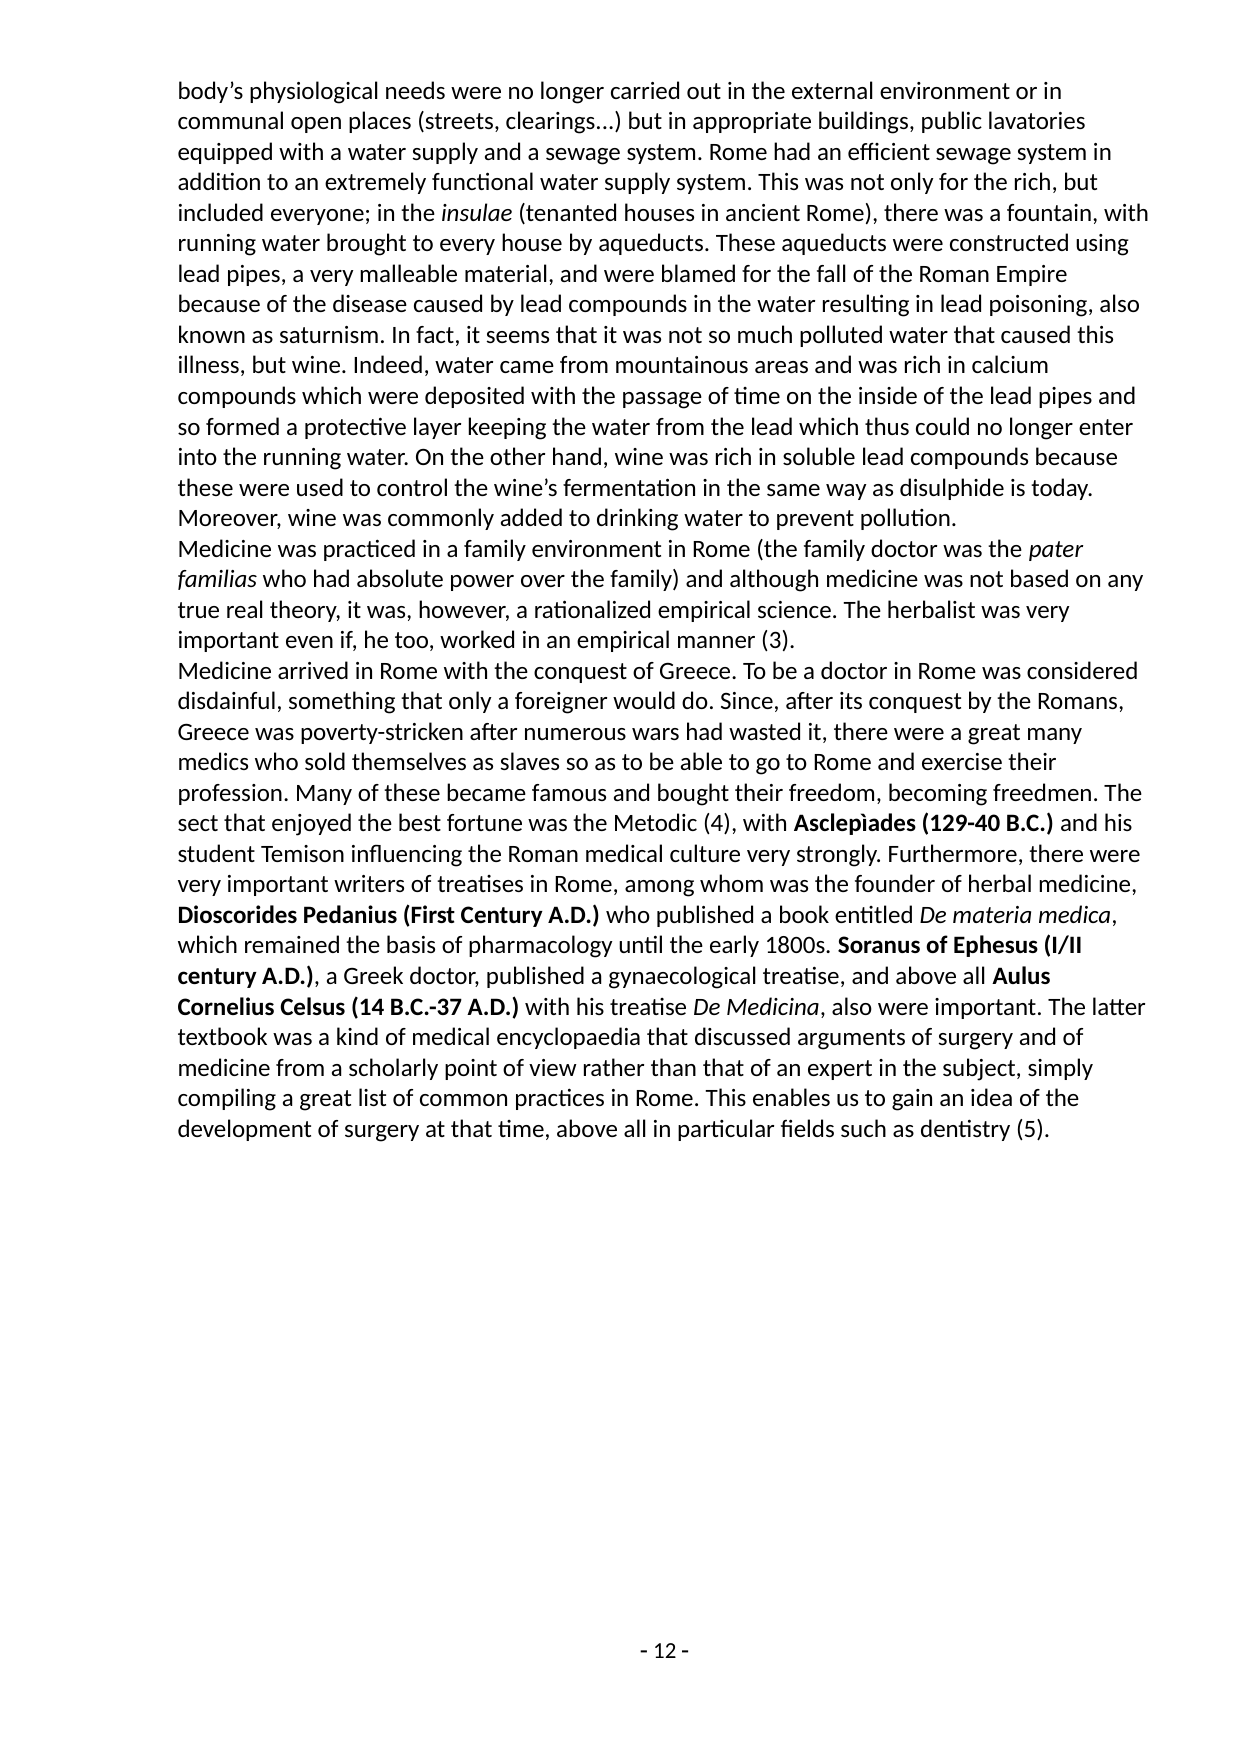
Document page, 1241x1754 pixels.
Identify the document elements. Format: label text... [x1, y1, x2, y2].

text Medicine was practiced in a family environment in Rome (the family doctor was the pater familias who had absolute power over the family) and although medicine was not based on any true real theory, it was, however, a rationalized empirical science. The herbalist was very important even if, he too, worked in an empirical manner (3). [177, 533, 1152, 655]
text Medicine arrived in Rome with the conquest of Greece. To be a doctor in Rome was considered disdainful, something that only a foreigner would do. Since, after its conquest by the Romans, Greece was poverty-stricken after numerous wars had wasted it, there were a great many medics who sold themselves as slaves so as to be able to go to Rome and exercise their profession. Many of these became famous and bought their freedom, becoming freedmen. The sect that enjoyed the best fortune was the Metodic (4), with Asclepìades (129-40 B.C.) and his student Temison influencing the Roman medical culture very strongly. Furthermore, there were very important writers of treatises in Rome, among whom was the founder of herbal medicine, Dioscorides Pedanius (First Century A.D.) who published a book entitled De materia medica, which remained the basis of pharmacology until the early 1800s. Soranus of Ephesus (I/II century A.D.), a Greek doctor, published a gynaecological treatise, and above all Aulus Cornelius Celsus (14 B.C.-37 A.D.) with his treatise De Medicina, also were important. The latter textbook was a kind of medical encyclopaedia that discussed arguments of surgery and of medicine from a scholarly point of view rather than that of an expert in the subject, simply compiling a great list of common practices in Rome. This enables us to gain an idea of the development of surgery at that time, above all in particular fields such as dentistry (5). [177, 655, 1152, 1143]
text body’s physiological needs were no longer carried out in the external environment or in communal open places (streets, clearings...) but in appropriate buildings, public lavatories equipped with a water supply and a sewage system. Rome had an efficient sewage system in addition to an extremely functional water supply system. This was not only for the rich, but included everyone; in the insulae (tenanted houses in ancient Rome), there was a fountain, with running water brought to every house by aqueducts. These aqueducts were constructed using lead pipes, a very malleable material, and were blamed for the fall of the Roman Empire because of the disease caused by lead compounds in the water resulting in lead poisoning, also known as saturnism. In fact, it seems that it was not so much polluted water that caused this illness, but wine. Indeed, water came from mountainous areas and was rich in calcium compounds which were deposited with the passage of time on the inside of the lead pipes and so formed a protective layer keeping the water from the lead which thus could no longer enter into the running water. On the other hand, wine was rich in soluble lead compounds because these were used to control the wine’s fermentation in the same way as disulphide is today. Moreover, wine was commonly added to drinking water to prevent pollution. [177, 75, 1152, 533]
